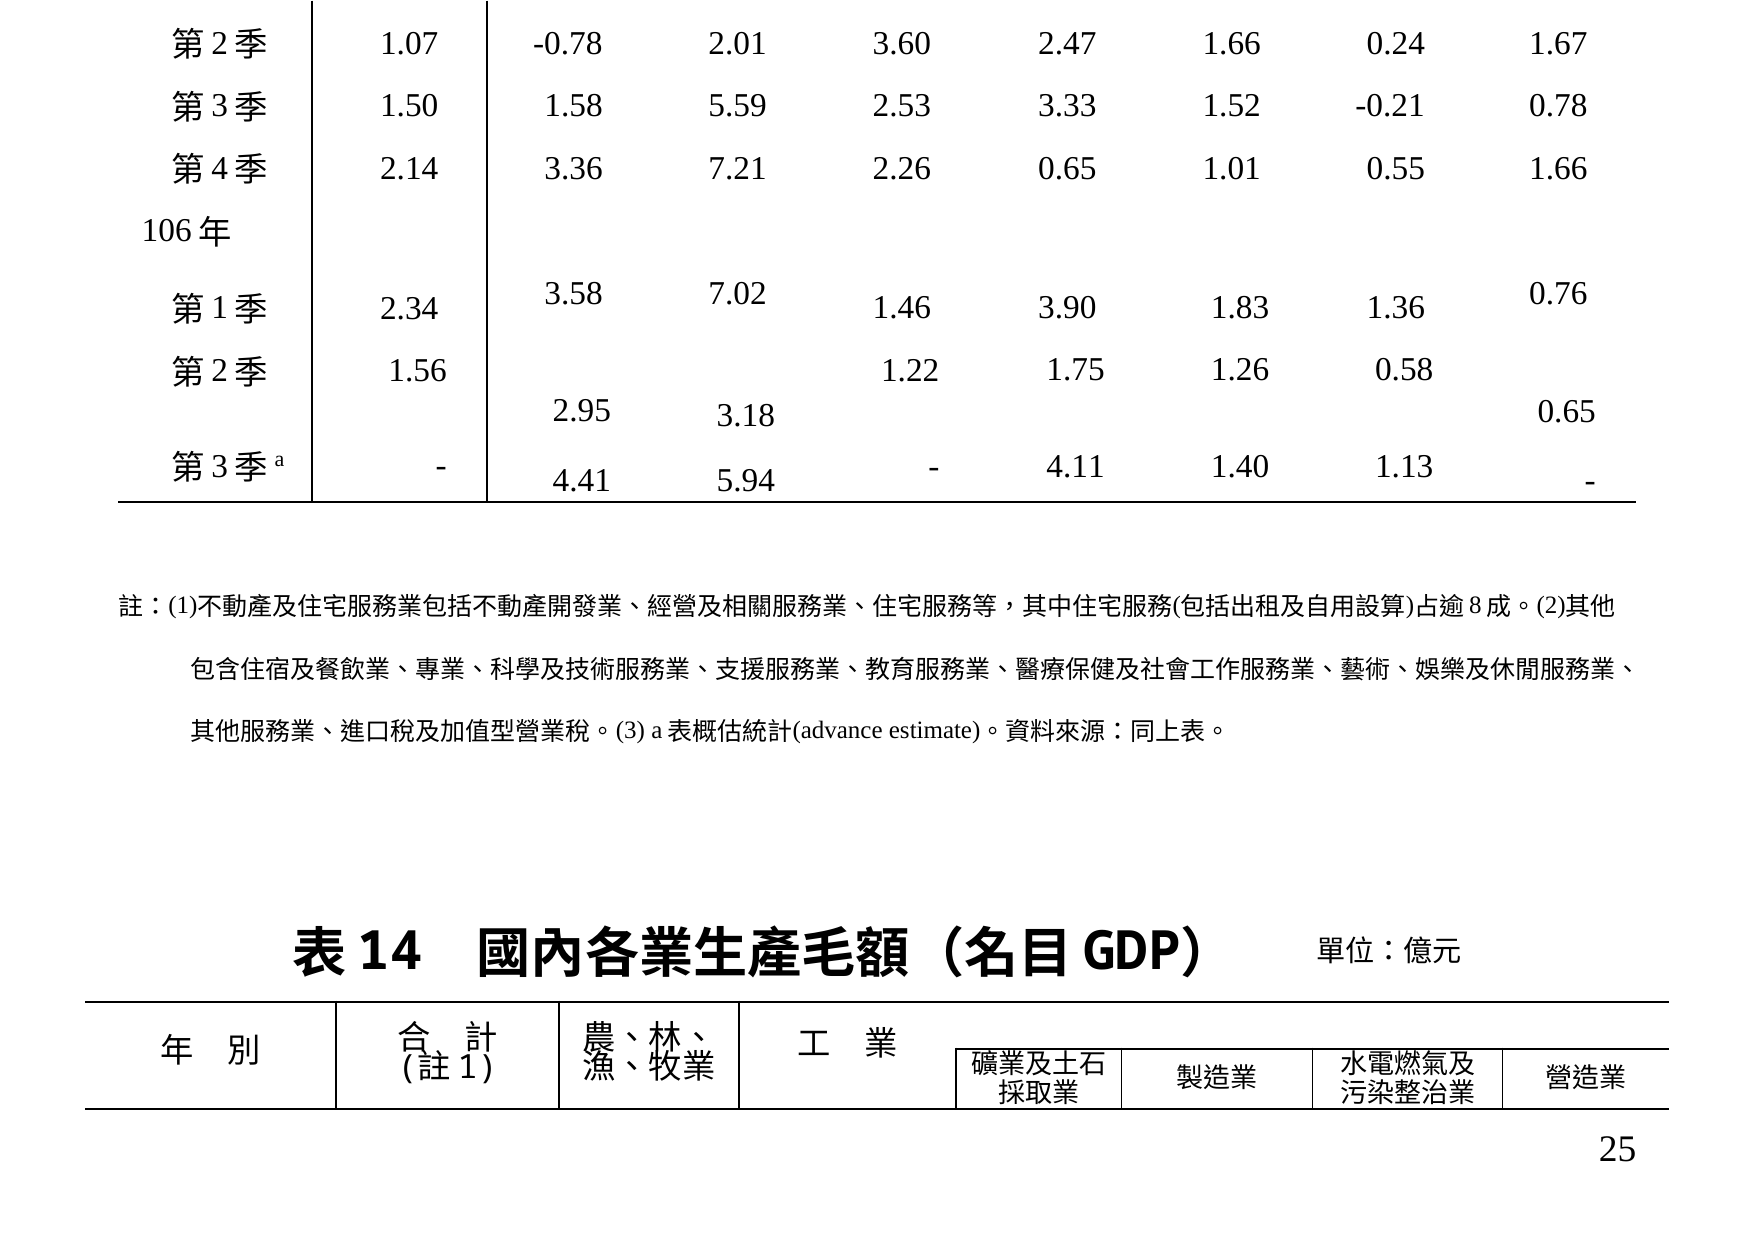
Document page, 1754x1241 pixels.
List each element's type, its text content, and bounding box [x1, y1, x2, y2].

table_cell -0.21 [1309, 63, 1473, 126]
table_header 農、林、 漁、牧業 [560, 1003, 738, 1108]
table_cell 1.67 [1473, 1, 1636, 63]
table_cell 5.59 [651, 63, 815, 126]
table_cell 第4季 [118, 126, 311, 188]
table_cell 1.36 0.58 1.13 [1309, 251, 1473, 501]
table_cell 0.76 0.65 - [1473, 251, 1636, 501]
table_cell [980, 188, 1145, 251]
table_cell 3.60 [815, 1, 979, 63]
table_cell 1.50 [313, 63, 486, 126]
table_cell [1309, 188, 1473, 251]
table_cell [651, 188, 815, 251]
table_header [956, 1003, 1669, 1048]
table_cell [313, 188, 486, 251]
table_cell 0.55 [1309, 126, 1473, 188]
table_cell 第2季 [118, 1, 311, 63]
table_cell 1.01 [1145, 126, 1309, 188]
text 註：(1)不動產及住宅服務業包括不動產開發業、經營及相關服務業、住宅服務等，其中住宅服務(包括出租及自用設算)占逾8成。(2)其他包含住宿及餐飲業、專業、科學及技術服務業、支援服務業、教育服務業、醫療保健及社會工作服務業、藝術、娛樂及休閒服務業、其他服務業、進口稅及加值型營業稅。(3) a表概估統計(advance estimate)。資料來源：同上表。 [118, 563, 1636, 751]
table_cell 第1季 第2季 第3季a [118, 251, 311, 501]
table_cell 2.47 [980, 1, 1145, 63]
table_cell 1.83 1.26 1.40 [1145, 251, 1309, 501]
table_cell 營造業 [1503, 1050, 1669, 1108]
table_header 合 計 (註1) [337, 1003, 558, 1108]
table_cell 製造業 [1122, 1050, 1312, 1108]
table_cell 2.53 [815, 63, 979, 126]
table_cell 0.65 [980, 126, 1145, 188]
table_cell 7.02 3.18 5.94 [651, 251, 815, 501]
table_cell 1.58 [488, 63, 651, 126]
table_cell 0.24 [1309, 1, 1473, 63]
table_cell 礦業及土石採取業 [957, 1050, 1121, 1108]
table_cell 3.36 [488, 126, 651, 188]
table_header 工 業 [740, 1003, 956, 1108]
table_cell 2.01 [651, 1, 815, 63]
table_cell 3.58 2.95 4.41 [488, 251, 651, 501]
table_cell 7.21 [651, 126, 815, 188]
table_header 年 別 [85, 1003, 335, 1108]
table_cell 1.66 [1473, 126, 1636, 188]
table_cell [1473, 188, 1636, 251]
table_cell 3.90 1.75 4.11 [980, 251, 1145, 501]
table_cell 2.14 [313, 126, 486, 188]
table_cell 3.33 [980, 63, 1145, 126]
table_cell 第3季 [118, 63, 311, 126]
table_cell 2.26 [815, 126, 979, 188]
table_cell 0.78 [1473, 63, 1636, 126]
table_cell 2.34 1.56 - [313, 251, 486, 501]
table_cell 水電燃氣及 污染整治業 [1313, 1050, 1502, 1108]
table_cell 1.46 1.22 - [815, 251, 979, 501]
table_cell 106年 [118, 188, 311, 251]
table_cell [815, 188, 979, 251]
table_cell [1145, 188, 1309, 251]
table_cell -0.78 [488, 1, 651, 63]
subtitle 表14 國內各業生產毛額（名目GDP） 單位：億元 [118, 876, 1636, 1001]
table_cell 1.07 [313, 1, 486, 63]
table_cell 1.52 [1145, 63, 1309, 126]
table_cell 1.66 [1145, 1, 1309, 63]
table_cell [488, 188, 651, 251]
